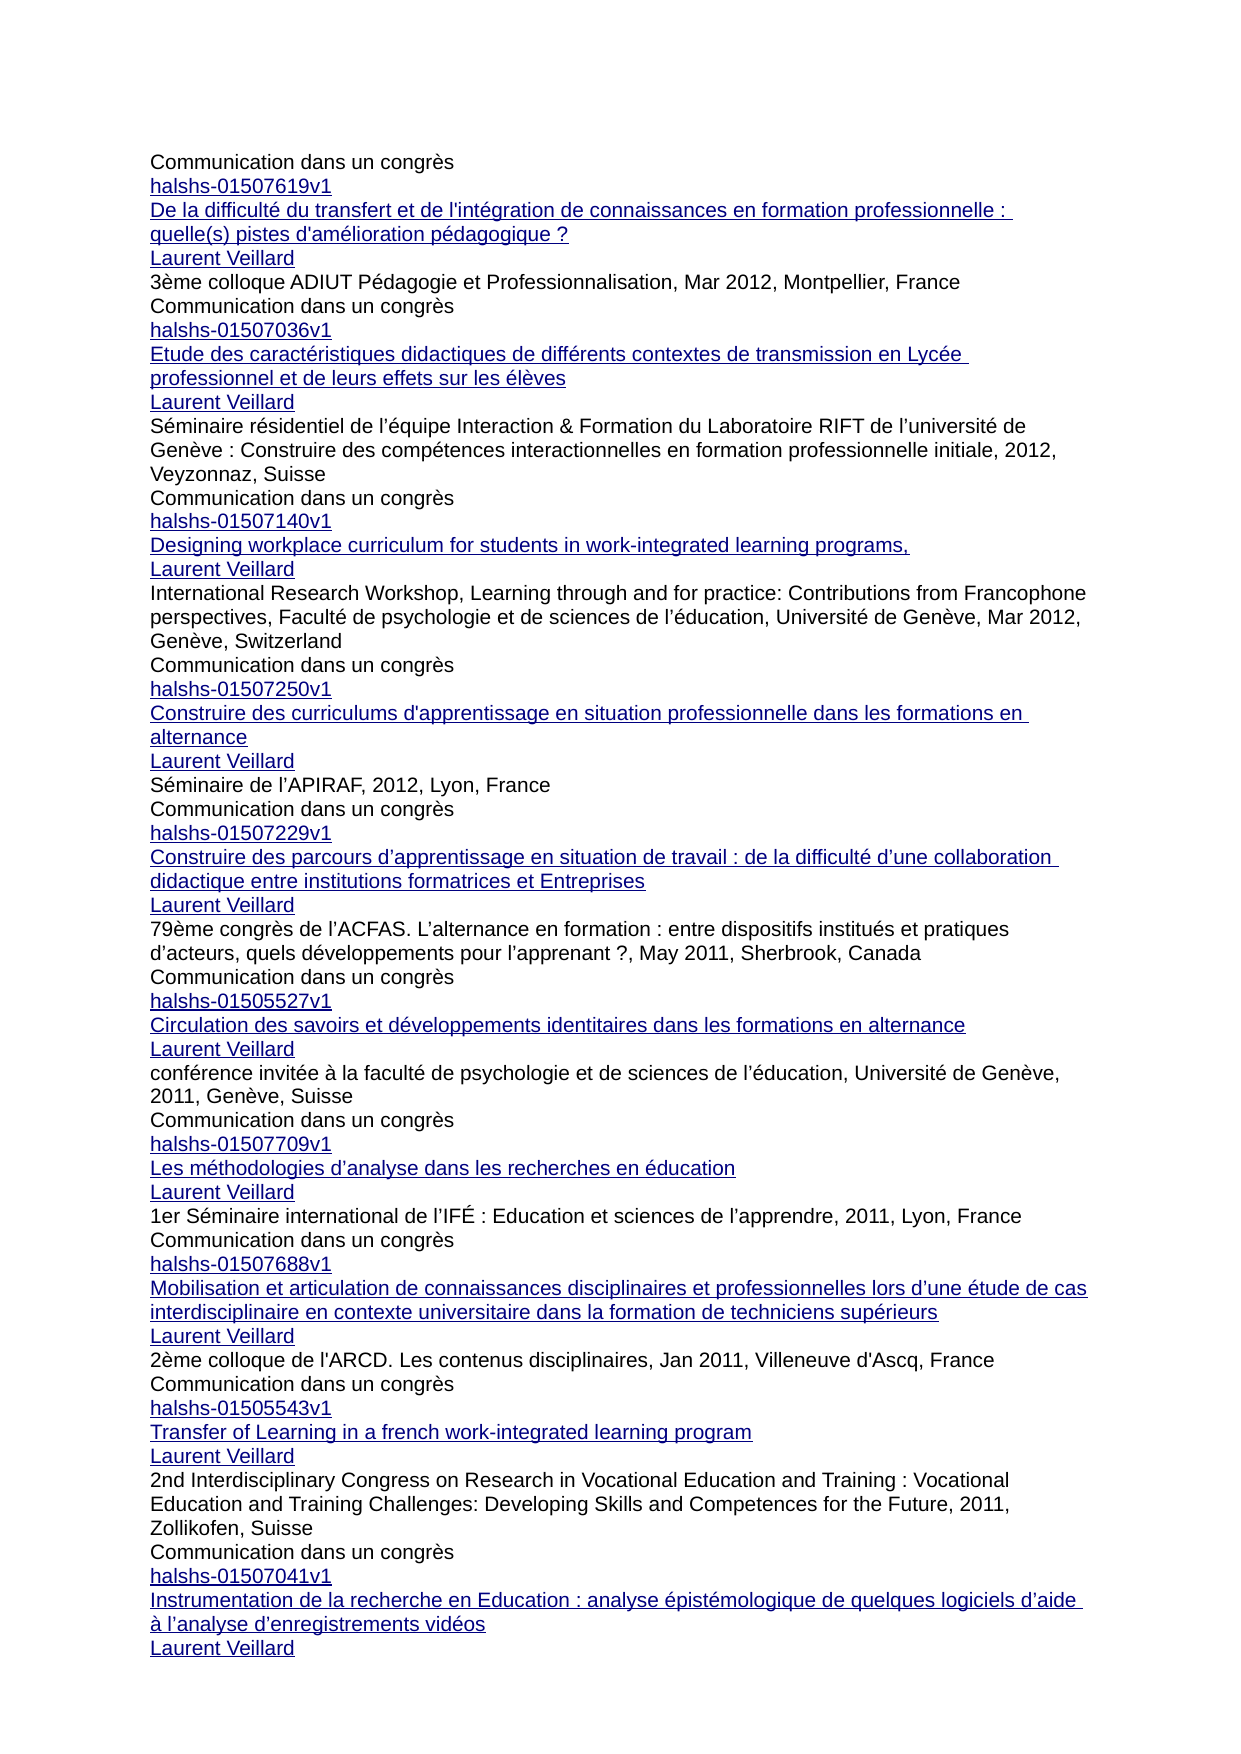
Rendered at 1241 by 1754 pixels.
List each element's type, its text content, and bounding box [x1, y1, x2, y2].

table_cell De la difficulté du transfert et de l'intégration de connaissances en formation professionnelle : quelle(s) pistes d'amélioration pédagogique ? Laurent Veillard 3ème colloque ADIUT Pédagogie et Professionnalisation, Mar 2012, Montpellier, France Communication dans un congrès halshs-01507036v1 [150, 198, 1090, 342]
table_cell Les méthodologies d’analyse dans les recherches en éducation Laurent Veillard 1er Séminaire international de l’IFÉ : Education et sciences de l’apprendre, 2011, Lyon, France Communication dans un congrès halshs-01507688v1 [150, 1156, 1090, 1276]
table_cell Communication dans un congrès halshs-01507619v1 [150, 150, 1090, 198]
table_cell Construire des parcours d’apprentissage en situation de travail : de la difficulté d’une collaboration didactique entre institutions formatrices et Entreprises Laurent Veillard 79ème congrès de l’ACFAS. L’alternance en formation : entre dispositifs institués et pratiques d’acteurs, quels développements pour l’apprenant ?, May 2011, Sherbrook, Canada Communication dans un congrès halshs-01505527v1 [150, 845, 1090, 1012]
table_cell Transfer of Learning in a french work-integrated learning program Laurent Veillard 2nd Interdisciplinary Congress on Research in Vocational Education and Training : Vocational Education and Training Challenges: Developing Skills and Competences for the Future, 2011, Zollikofen, Suisse Communication dans un congrès halshs-01507041v1 [150, 1420, 1090, 1587]
table_cell Etude des caractéristiques didactiques de différents contextes de transmission en Lycée professionnel et de leurs effets sur les élèves Laurent Veillard Séminaire résidentiel de l’équipe Interaction & Formation du Laboratoire RIFT de l’université de Genève : Construire des compétences interactionnelles en formation professionnelle initiale, 2012, Veyzonnaz, Suisse Communication dans un congrès halshs-01507140v1 [150, 342, 1090, 533]
table_cell Mobilisation et articulation de connaissances disciplinaires et professionnelles lors d’une étude de cas interdisciplinaire en contexte universitaire dans la formation de techniciens supérieurs Laurent Veillard 2ème colloque de l'ARCD. Les contenus disciplinaires, Jan 2011, Villeneuve d'Ascq, France Communication dans un congrès halshs-01505543v1 [150, 1276, 1090, 1420]
table_cell Designing workplace curriculum for students in work-integrated learning programs, Laurent Veillard International Research Workshop, Learning through and for practice: Contributions from Francophone perspectives, Faculté de psychologie et de sciences de l’éducation, Université de Genève, Mar 2012, Genève, Switzerland Communication dans un congrès halshs-01507250v1 [150, 533, 1090, 701]
table_cell Circulation des savoirs et développements identitaires dans les formations en alternance Laurent Veillard conférence invitée à la faculté de psychologie et de sciences de l’éducation, Université de Genève, 2011, Genève, Suisse Communication dans un congrès halshs-01507709v1 [150, 1013, 1090, 1156]
table_cell Instrumentation de la recherche en Education : analyse épistémologique de quelques logiciels d’aide à l’analyse d’enregistrements vidéos Laurent Veillard [150, 1588, 1090, 1659]
table_cell Construire des curriculums d'apprentissage en situation professionnelle dans les formations en alternance Laurent Veillard Séminaire de l’APIRAF, 2012, Lyon, France Communication dans un congrès halshs-01507229v1 [150, 701, 1090, 845]
